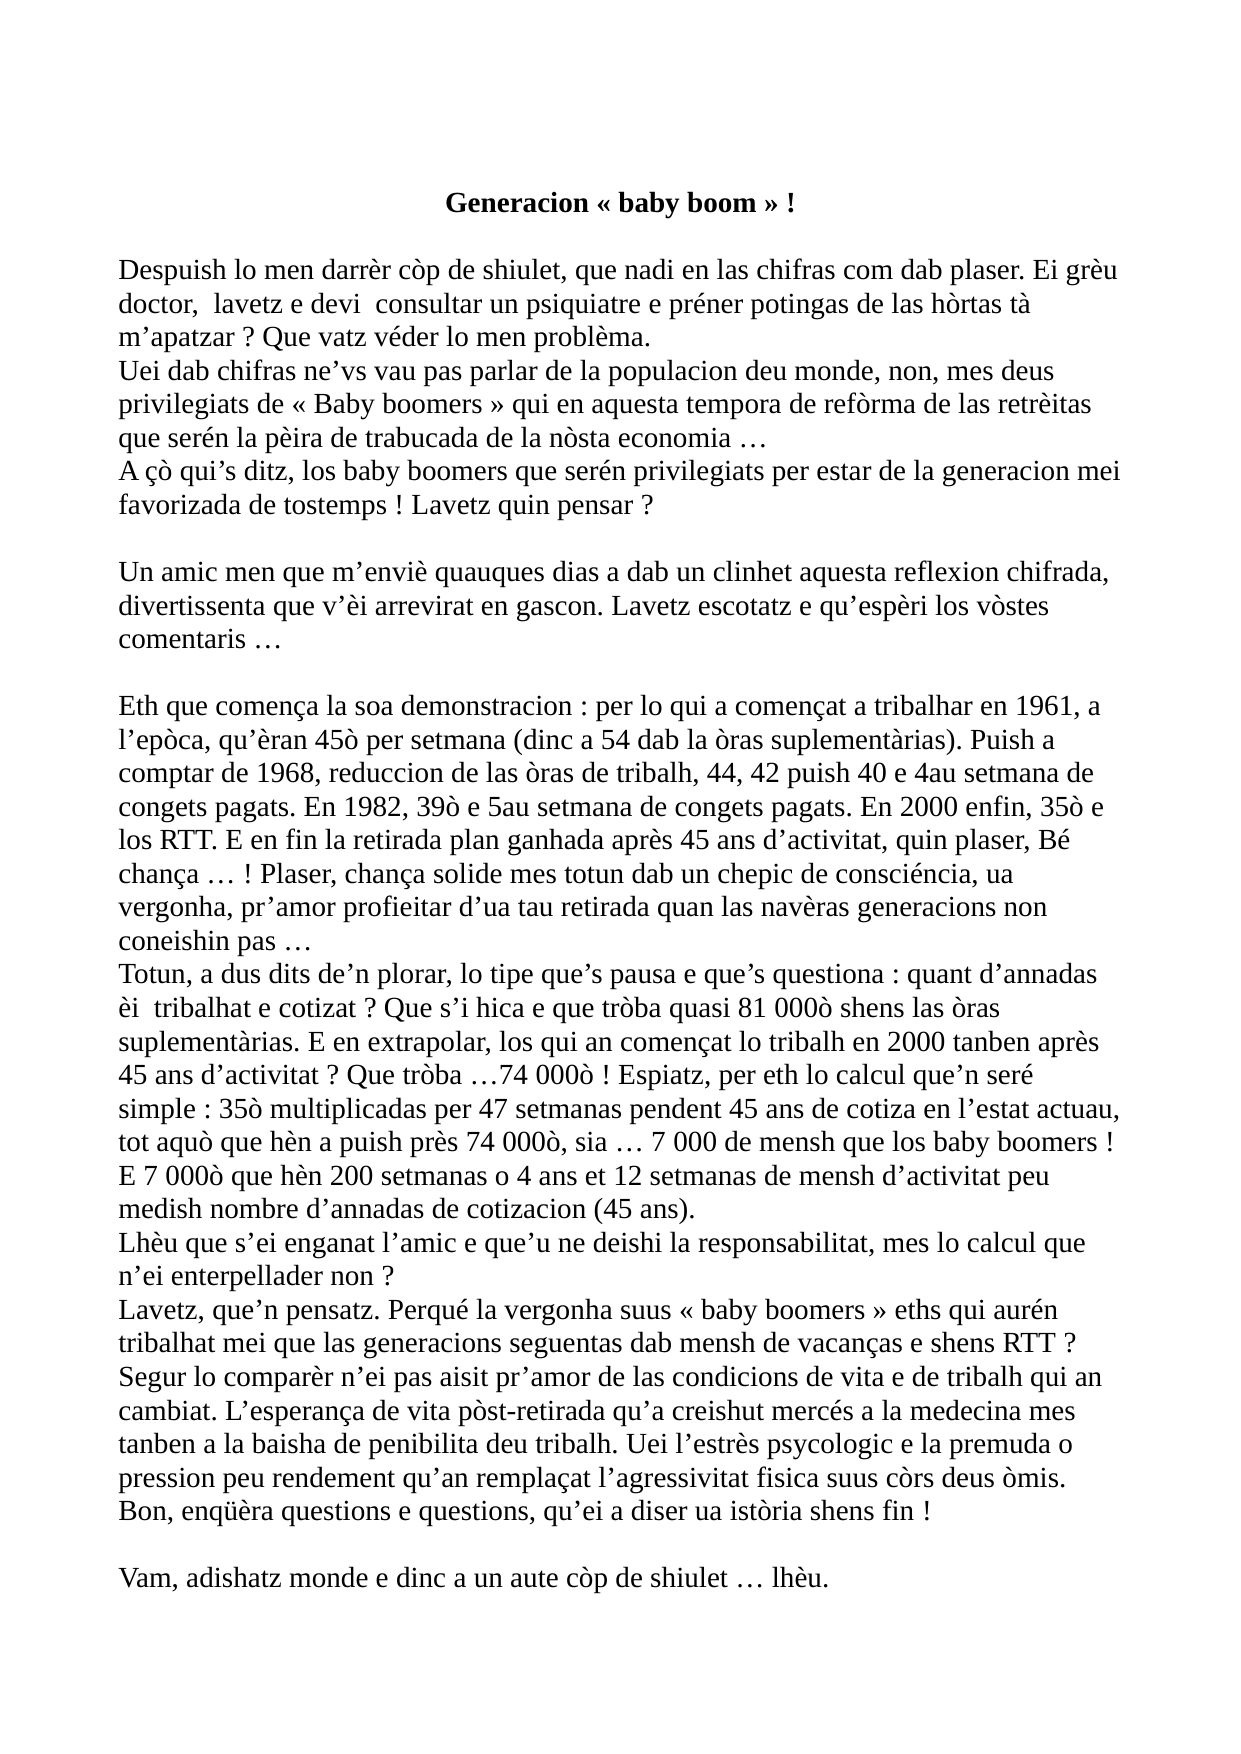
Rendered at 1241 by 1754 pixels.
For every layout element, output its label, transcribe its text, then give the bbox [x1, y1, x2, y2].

text Vam, adishatz monde e dinc a un aute còp de shiulet … lhèu. [118, 1560, 1122, 1594]
text Generacion « baby boom » ! [118, 185, 1122, 219]
text Uei dab chifras ne’vs vau pas parlar de la populacion deu monde, non, mes deus privilegiats de « Baby boomers » qui en aquesta tempora de refòrma de las retrèitas que serén la pèira de trabucada de la nòsta economia … [118, 353, 1122, 453]
text Segur lo comparèr n’ei pas aisit pr’amor de las condicions de vita e de tribalh qui an cambiat. L’esperança de vita pòst-retirada qu’a creishut mercés a la medecina mes tanben a la baisha de penibilita deu tribalh. Uei l’estrès psycologic e la premuda o pression peu rendement qu’an remplaçat l’agressivitat fisica suus còrs deus òmis. [118, 1359, 1122, 1493]
text Bon, enqüèra questions e questions, qu’ei a diser ua istòria shens fin ! [118, 1493, 1122, 1527]
text Totun, a dus dits de’n plorar, lo tipe que’s pausa e que’s questiona : quant d’annadas èi tribalhat e cotizat ? Que s’i hica e que tròba quasi 81 000ò shens las òras suplementàrias. E en extrapolar, los qui an començat lo tribalh en 2000 tanben après 45 ans d’activitat ? Que tròba …74 000ò ! Espiatz, per eth lo calcul que’n seré simple : 35ò multiplicadas per 47 setmanas pendent 45 ans de cotiza en l’estat actuau, tot aquò que hèn a puish près 74 000ò, sia … 7 000 de mensh que los baby boomers ! E 7 000ò que hèn 200 setmanas o 4 ans et 12 setmanas de mensh d’activitat peu medish nombre d’annadas de cotizacion (45 ans). [118, 957, 1122, 1225]
text Eth que comença la soa demonstracion : per lo qui a començat a tribalhar en 1961, a l’epòca, qu’èran 45ò per setmana (dinc a 54 dab la òras suplementàrias). Puish a comptar de 1968, reduccion de las òras de tribalh, 44, 42 puish 40 e 4au setmana de congets pagats. En 1982, 39ò e 5au setmana de congets pagats. En 2000 enfin, 35ò e los RTT. E en fin la retirada plan ganhada après 45 ans d’activitat, quin plaser, Bé chança … ! Plaser, chança solide mes totun dab un chepic de consciéncia, ua vergonha, pr’amor profieitar d’ua tau retirada quan las navèras generacions non coneishin pas … [118, 688, 1122, 957]
text Lavetz, que’n pensatz. Perqué la vergonha suus « baby boomers » eths qui aurén tribalhat mei que las generacions seguentas dab mensh de vacanças e shens RTT ? [118, 1292, 1122, 1359]
text Despuish lo men darrèr còp de shiulet, que nadi en las chifras com dab plaser. Ei grèu doctor, lavetz e devi consultar un psiquiatre e préner potingas de las hòrtas tà m’apatzar ? Que vatz véder lo men problèma. [118, 252, 1122, 353]
text Lhèu que s’ei enganat l’amic e que’u ne deishi la responsabilitat, mes lo calcul que n’ei enterpellader non ? [118, 1225, 1122, 1292]
text Un amic men que m’enviè quauques dias a dab un clinhet aquesta reflexion chifrada, divertissenta que v’èi arrevirat en gascon. Lavetz escotatz e qu’espèri los vòstes comentaris … [118, 554, 1122, 655]
text A çò qui’s ditz, los baby boomers que serén privilegiats per estar de la generacion mei favorizada de tostemps ! Lavetz quin pensar ? [118, 453, 1122, 521]
